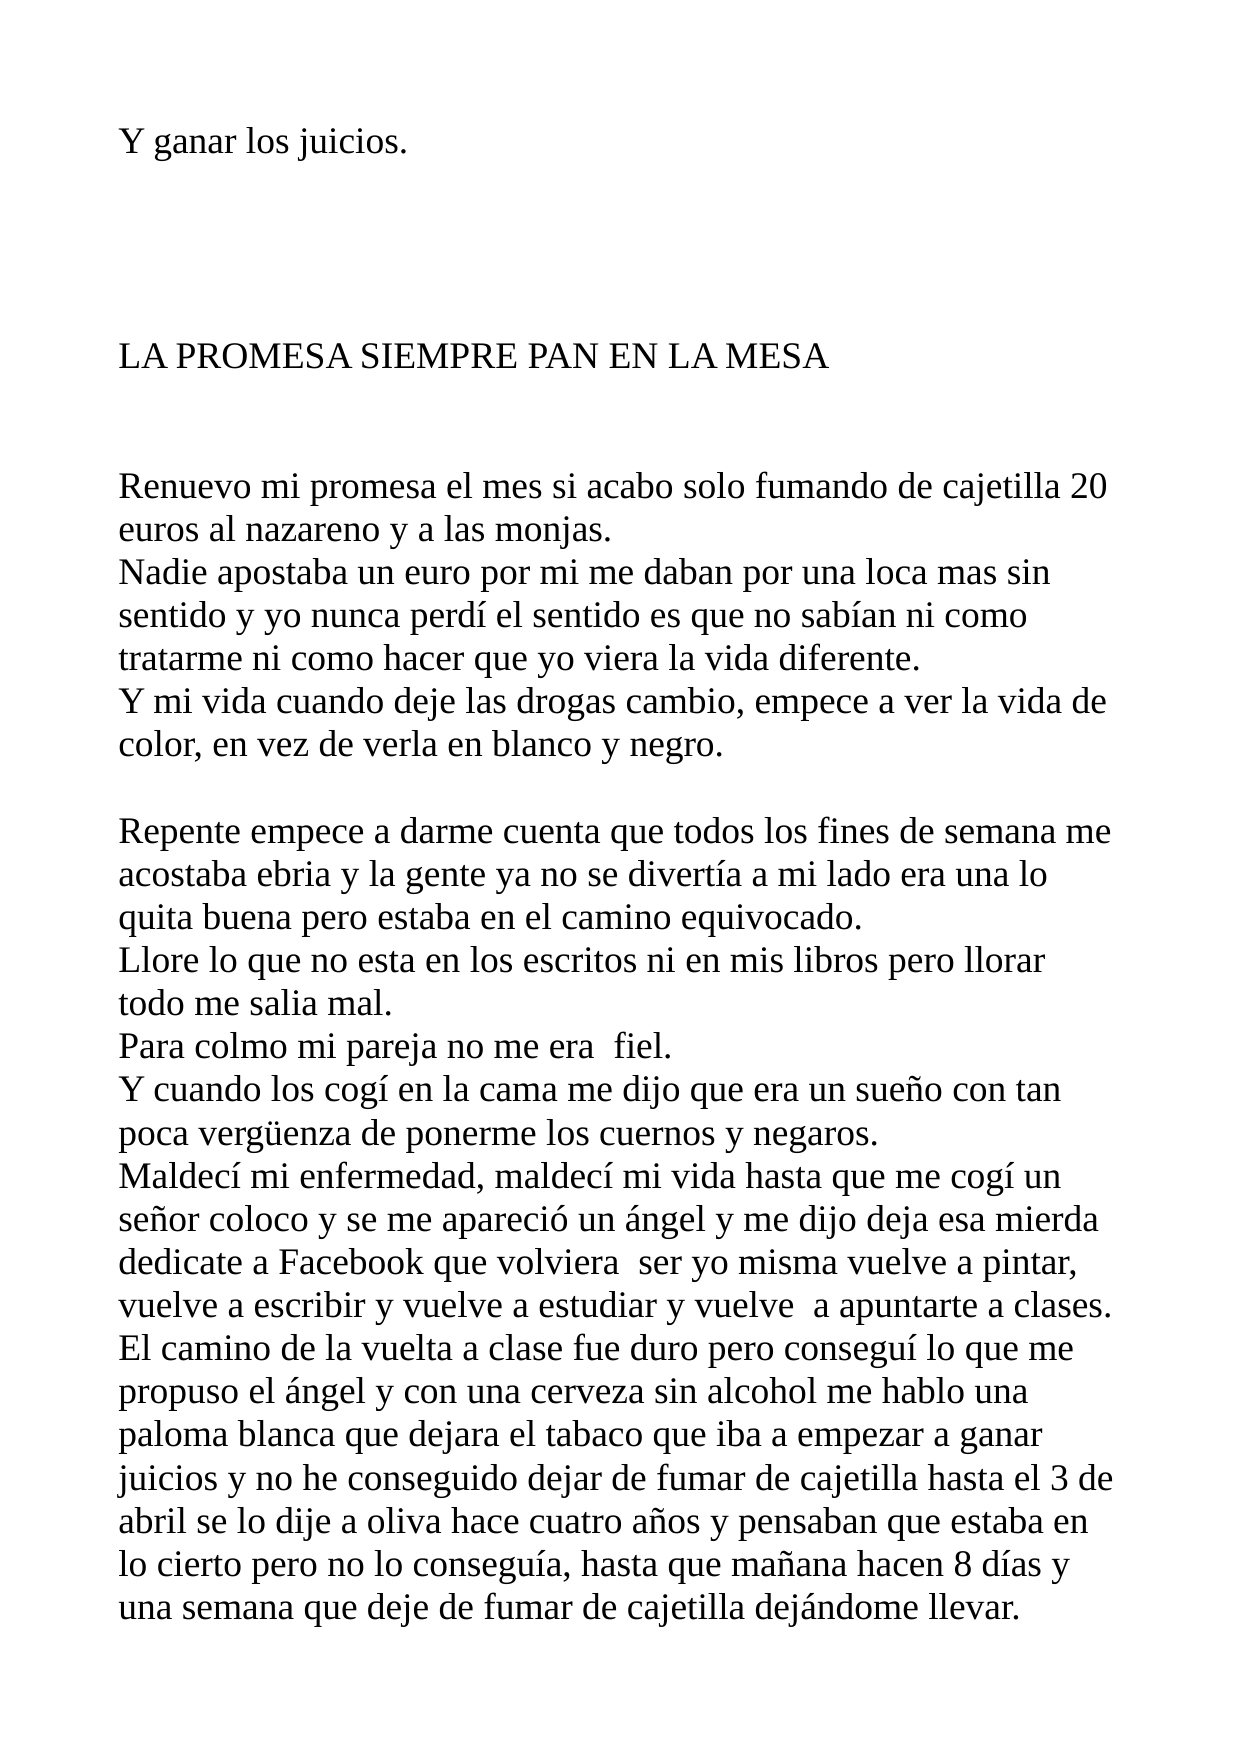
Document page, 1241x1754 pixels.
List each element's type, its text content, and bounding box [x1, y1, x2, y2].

text Renuevo mi promesa el mes si acabo solo fumando de cajetilla 20 euros al nazareno y a las monjas. [118, 463, 1122, 549]
text LA PROMESA SIEMPRE PAN EN LA MESA [118, 334, 1122, 377]
text Y mi vida cuando deje las drogas cambio, empece a ver la vida de color, en vez de verla en blanco y negro. [118, 679, 1122, 765]
text Y cuando los cogí en la cama me dijo que era un sueño con tan poca vergüenza de ponerme los cuernos y negaros. [118, 1067, 1122, 1153]
text Repente empece a darme cuenta que todos los fines de semana me acostaba ebria y la gente ya no se divertía a mi lado era una lo quita buena pero estaba en el camino equivocado. [118, 808, 1122, 937]
text Para colmo mi pareja no me era fiel. [118, 1024, 1122, 1067]
text Nadie apostaba un euro por mi me daban por una loca mas sin sentido y yo nunca perdí el sentido es que no sabían ni como tratarme ni como hacer que yo viera la vida diferente. [118, 549, 1122, 679]
text Y ganar los juicios. [118, 118, 1122, 161]
text El camino de la vuelta a clase fue duro pero conseguí lo que me propuso el ángel y con una cerveza sin alcohol me hablo una paloma blanca que dejara el tabaco que iba a empezar a ganar juicios y no he conseguido dejar de fumar de cajetilla hasta el 3 de abril se lo dije a oliva hace cuatro años y pensaban que estaba en lo cierto pero no lo conseguía, hasta que mañana hacen 8 días y una semana que deje de fumar de cajetilla dejándome llevar. [118, 1326, 1122, 1627]
text Maldecí mi enfermedad, maldecí mi vida hasta que me cogí un señor coloco y se me apareció un ángel y me dijo deja esa mierda dedicate a Facebook que volviera ser yo misma vuelve a pintar, vuelve a escribir y vuelve a estudiar y vuelve a apuntarte a clases. [118, 1153, 1122, 1326]
text Llore lo que no esta en los escritos ni en mis libros pero llorar todo me salia mal. [118, 937, 1122, 1024]
